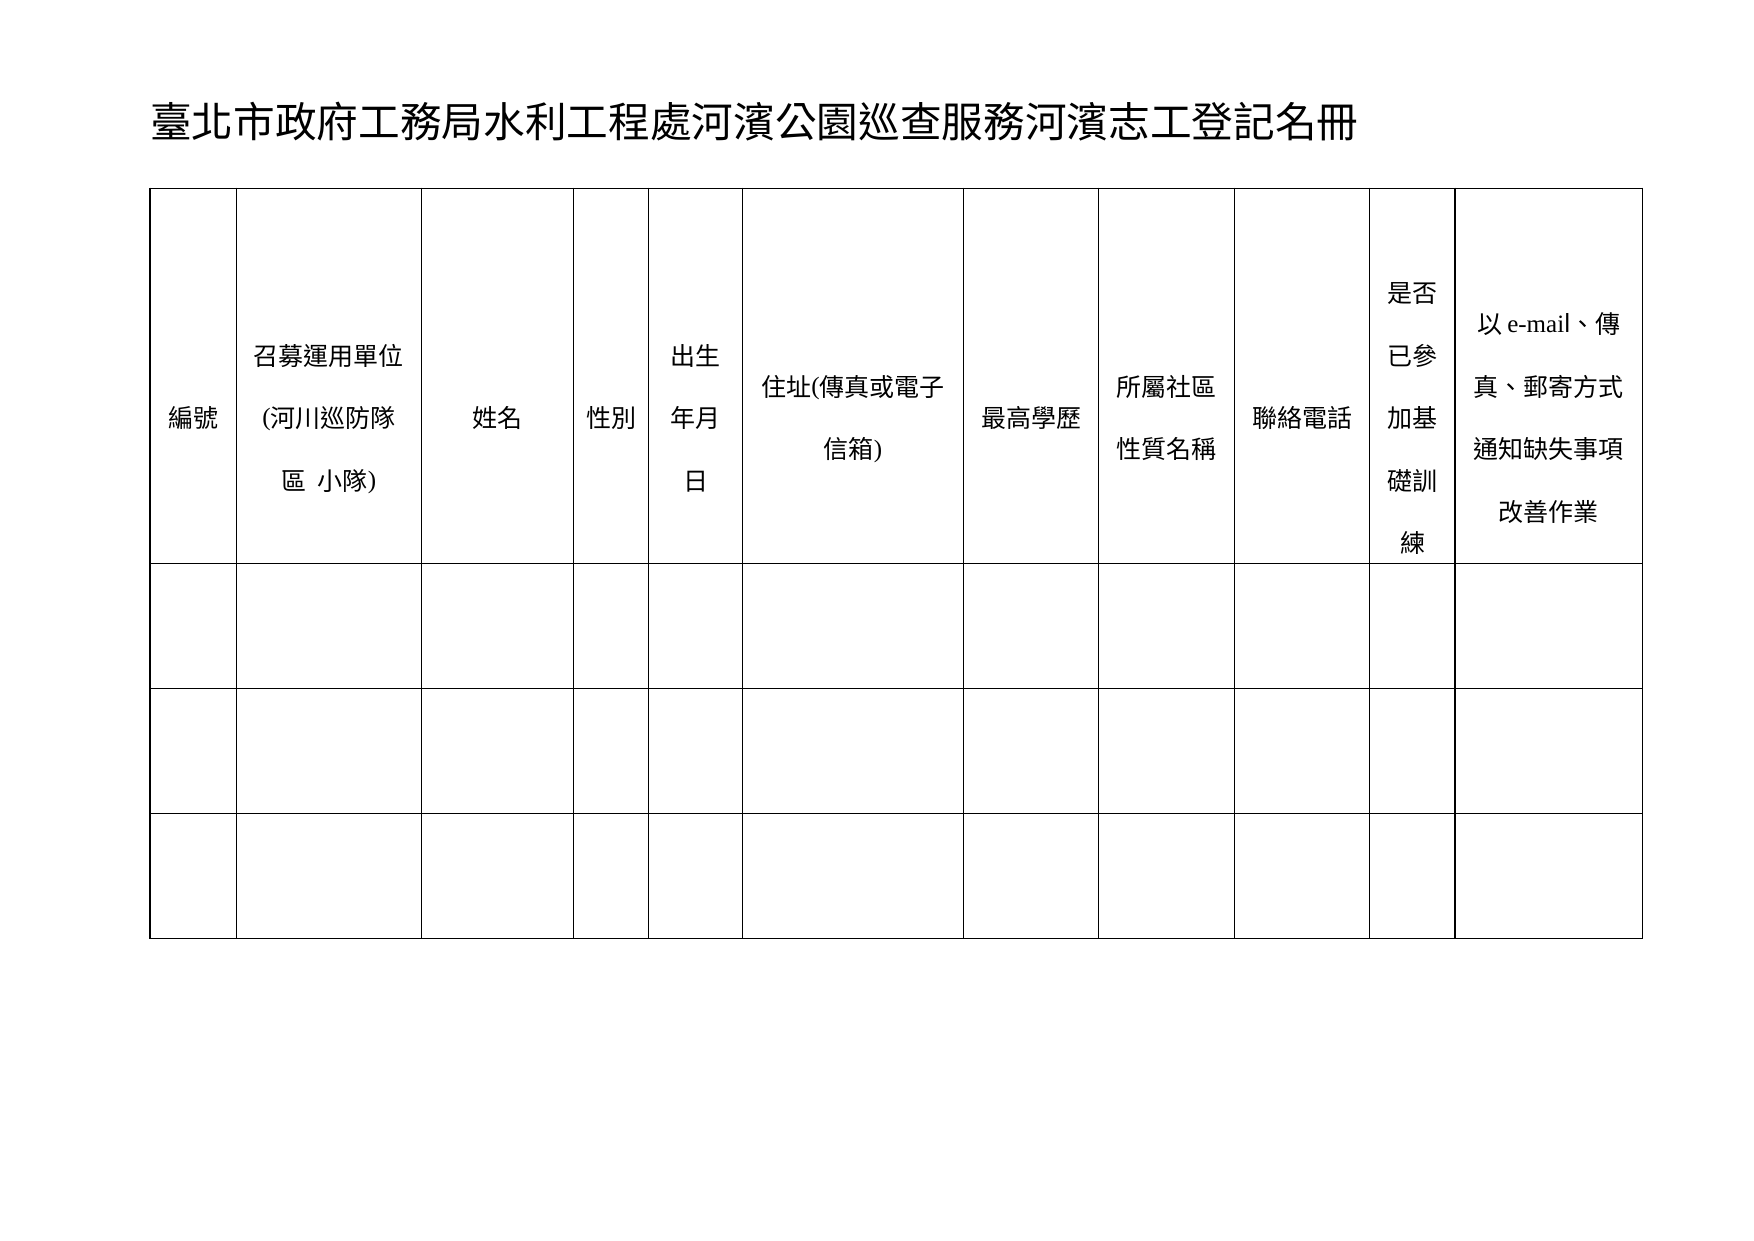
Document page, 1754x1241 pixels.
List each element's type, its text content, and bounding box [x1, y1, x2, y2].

table_cell [1099, 564, 1234, 688]
table_header 住址(傳真或電子信箱) [743, 189, 963, 563]
table_cell [151, 564, 236, 688]
table_cell [422, 814, 573, 938]
table_cell [964, 689, 1098, 813]
table_cell [743, 814, 963, 938]
table_cell [574, 564, 648, 688]
table_cell [743, 689, 963, 813]
table_cell [649, 689, 742, 813]
table_cell [574, 814, 648, 938]
table_cell [151, 814, 236, 938]
table_cell [964, 814, 1098, 938]
table_cell [1370, 564, 1454, 688]
table_header 召募運用單位(河川巡防隊 區 小隊) [237, 189, 421, 563]
table_header 姓名 [422, 189, 573, 563]
table_cell [1370, 689, 1454, 813]
table_cell [649, 814, 742, 938]
table_cell [1370, 814, 1454, 938]
table_cell [649, 564, 742, 688]
table_cell [964, 564, 1098, 688]
table_cell [1456, 564, 1642, 688]
table_cell [237, 564, 421, 688]
table_cell [237, 689, 421, 813]
table_cell [1235, 814, 1369, 938]
table_cell [574, 689, 648, 813]
table_header 最高學歷 [964, 189, 1098, 563]
table_cell [1235, 564, 1369, 688]
table_header 出生年月日 [649, 189, 742, 563]
table_cell [1099, 689, 1234, 813]
table_cell [743, 564, 963, 688]
table_header 所屬社區性質名稱 [1099, 189, 1234, 563]
table_header 性別 [574, 189, 648, 563]
table_cell [237, 814, 421, 938]
table_cell [1235, 689, 1369, 813]
table_cell [422, 564, 573, 688]
table_cell [1456, 814, 1642, 938]
table_header 編號 [151, 189, 236, 563]
table_cell [1099, 814, 1234, 938]
table_cell [151, 689, 236, 813]
table_cell [1456, 689, 1642, 813]
table_header 聯絡電話 [1235, 189, 1369, 563]
table_cell [422, 689, 573, 813]
table_header 以e-mail、傳真、郵寄方式通知缺失事項改善作業 [1456, 189, 1642, 563]
table_header 是否已參加基礎訓練 [1370, 189, 1454, 563]
